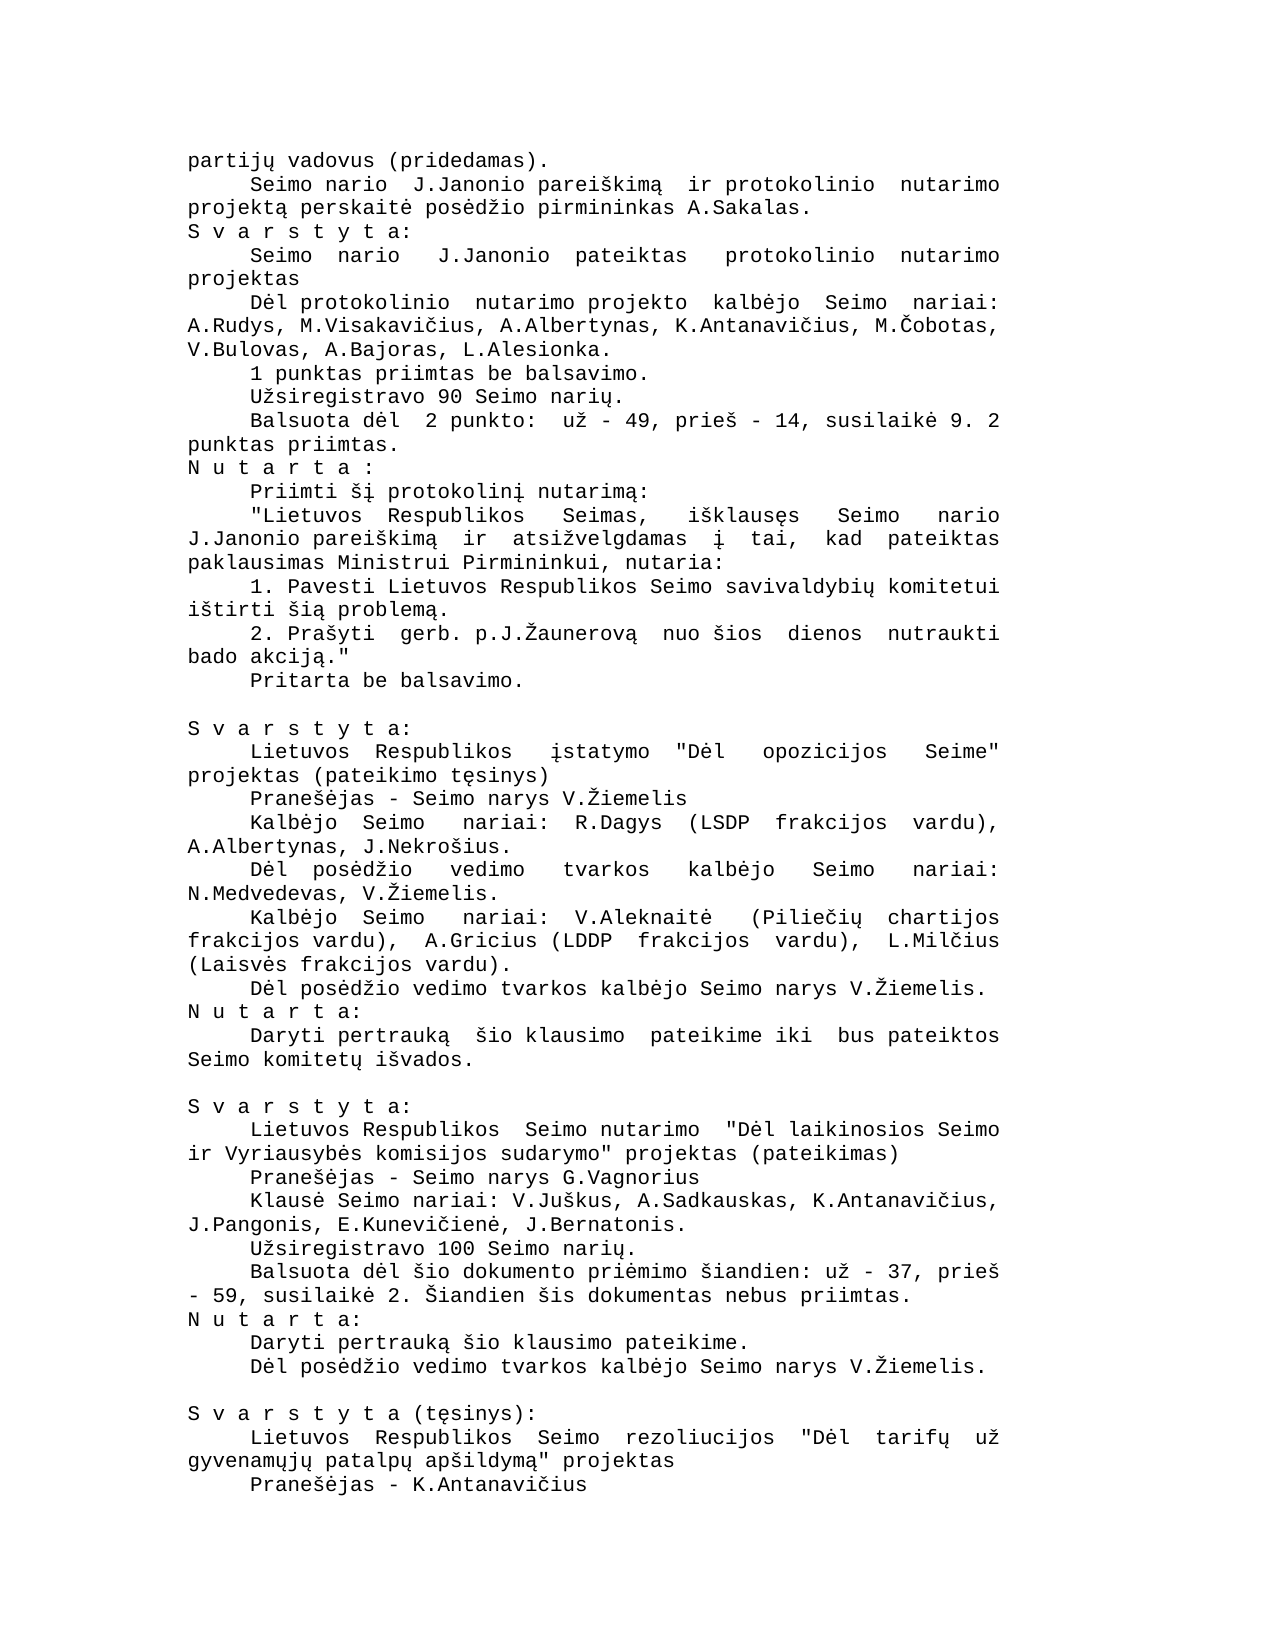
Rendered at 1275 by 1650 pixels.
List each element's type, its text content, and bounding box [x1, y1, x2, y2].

text Seimo nario J.Janonio pareiškimą ir protokolinio nutarimo [187, 174, 1087, 197]
text partijų vadovus (pridedamas). [187, 150, 1087, 174]
text S v a r s t y t a (tęsinys): [187, 1403, 1087, 1427]
text projektas [187, 268, 1087, 292]
text ir Vyriausybės komisijos sudarymo" projektas (pateikimas) [187, 1143, 1087, 1167]
text Dėl protokolinio nutarimo projekto kalbėjo Seimo nariai: [187, 292, 1087, 316]
text A.Rudys, M.Visakavičius, A.Albertynas, K.Antanavičius, M.Čobotas, [187, 316, 1087, 339]
text J.Pangonis, E.Kunevičienė, J.Bernatonis. [187, 1214, 1087, 1238]
text N u t a r t a: [187, 1001, 1087, 1025]
text 1. Pavesti Lietuvos Respublikos Seimo savivaldybių komitetui [187, 576, 1087, 599]
text Balsuota dėl 2 punkto: už - 49, prieš - 14, susilaikė 9. 2 [187, 410, 1087, 434]
text Dėl posėdžio vedimo tvarkos kalbėjo Seimo narys V.Žiemelis. [187, 1356, 1087, 1379]
text "Lietuvos Respublikos Seimas, išklausęs Seimo nario [187, 505, 1087, 528]
text Seimo komitetų išvados. [187, 1048, 1087, 1072]
text N u t a r t a : [187, 457, 1087, 481]
text bado akciją." [187, 647, 1087, 670]
text Kalbėjo Seimo nariai: R.Dagys (LSDP frakcijos vardu), [187, 812, 1087, 836]
text Dėl posėdžio vedimo tvarkos kalbėjo Seimo nariai: [187, 859, 1087, 883]
text paklausimas Ministrui Pirmininkui, nutaria: [187, 552, 1087, 576]
text projektą perskaitė posėdžio pirmininkas A.Sakalas. [187, 197, 1087, 221]
text N.Medvedevas, V.Žiemelis. [187, 883, 1087, 907]
text Daryti pertrauką šio klausimo pateikime iki bus pateiktos [187, 1025, 1087, 1048]
text V.Bulovas, A.Bajoras, L.Alesionka. [187, 339, 1087, 363]
text N u t a r t a: [187, 1309, 1087, 1332]
text Užsiregistravo 90 Seimo narių. [187, 386, 1087, 410]
text punktas priimtas. [187, 434, 1087, 457]
text - 59, susilaikė 2. Šiandien šis dokumentas nebus priimtas. [187, 1285, 1087, 1309]
text Dėl posėdžio vedimo tvarkos kalbėjo Seimo narys V.Žiemelis. [187, 978, 1087, 1001]
text Balsuota dėl šio dokumento priėmimo šiandien: už - 37, prieš [187, 1261, 1087, 1285]
text Pranešėjas - Seimo narys G.Vagnorius [187, 1167, 1087, 1190]
text projektas (pateikimo tęsinys) [187, 765, 1087, 788]
text Pritarta be balsavimo. [187, 670, 1087, 694]
text Kalbėjo Seimo nariai: V.Aleknaitė (Piliečių chartijos [187, 907, 1087, 930]
text gyvenamųjų patalpų apšildymą" projektas [187, 1451, 1087, 1474]
text Pranešėjas - K.Antanavičius [187, 1474, 1087, 1498]
text Daryti pertrauką šio klausimo pateikime. [187, 1332, 1087, 1356]
text Klausė Seimo nariai: V.Juškus, A.Sadkauskas, K.Antanavičius, [187, 1190, 1087, 1214]
text Lietuvos Respublikos įstatymo "Dėl opozicijos Seime" [187, 741, 1087, 765]
text S v a r s t y t a: [187, 221, 1087, 244]
text Priimti šį protokolinį nutarimą: [187, 481, 1087, 505]
text 2. Prašyti gerb. p.J.Žaunerovą nuo šios dienos nutraukti [187, 623, 1087, 647]
text Užsiregistravo 100 Seimo narių. [187, 1238, 1087, 1261]
text frakcijos vardu), A.Gricius (LDDP frakcijos vardu), L.Milčius [187, 930, 1087, 954]
text (Laisvės frakcijos vardu). [187, 954, 1087, 978]
text Lietuvos Respublikos Seimo nutarimo "Dėl laikinosios Seimo [187, 1119, 1087, 1143]
text 1 punktas priimtas be balsavimo. [187, 363, 1087, 386]
text S v a r s t y t a: [187, 1096, 1087, 1119]
text J.Janonio pareiškimą ir atsižvelgdamas į tai, kad pateiktas [187, 528, 1087, 552]
text Lietuvos Respublikos Seimo rezoliucijos "Dėl tarifų už [187, 1427, 1087, 1451]
text S v a r s t y t a: [187, 717, 1087, 741]
text Pranešėjas - Seimo narys V.Žiemelis [187, 788, 1087, 812]
text ištirti šią problemą. [187, 599, 1087, 623]
text Seimo nario J.Janonio pateiktas protokolinio nutarimo [187, 244, 1087, 268]
text A.Albertynas, J.Nekrošius. [187, 836, 1087, 859]
